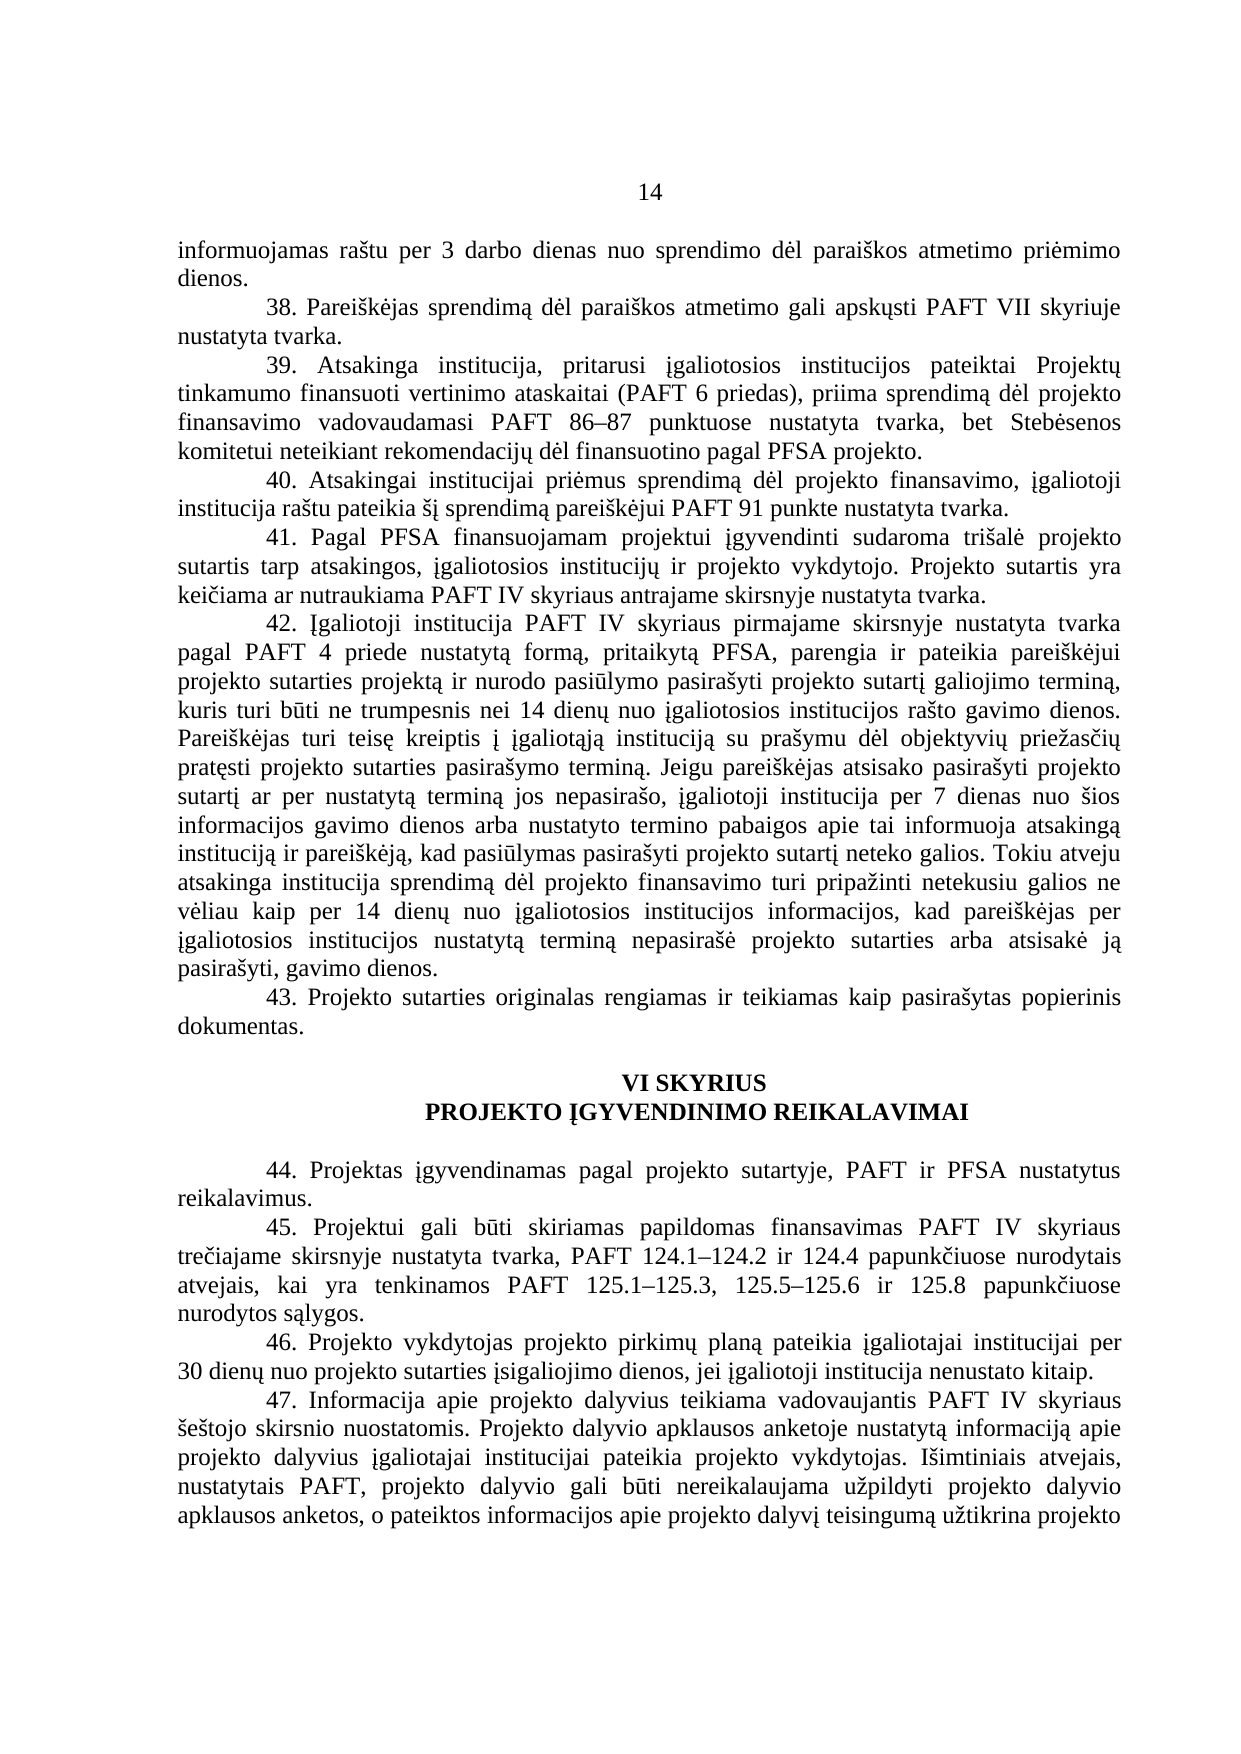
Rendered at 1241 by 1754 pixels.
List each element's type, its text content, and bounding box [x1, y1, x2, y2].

text informuojamas raštu per 3 darbo dienas nuo sprendimo dėl paraiškos atmetimo priėmimo dienos. [177, 235, 1122, 292]
text 42. Įgaliotoji institucija PAFT IV skyriaus pirmajame skirsnyje nustatyta tvarka pagal PAFT 4 priede nustatytą formą, pritaikytą PFSA, parengia ir pateikia pareiškėjui projekto sutarties projektą ir nurodo pasiūlymo pasirašyti projekto sutartį galiojimo terminą, kuris turi būti ne trumpesnis nei 14 dienų nuo įgaliotosios institucijos rašto gavimo dienos. Pareiškėjas turi teisę kreiptis į įgaliotąją instituciją su prašymu dėl objektyvių priežasčių pratęsti projekto sutarties pasirašymo terminą. Jeigu pareiškėjas atsisako pasirašyti projekto sutartį ar per nustatytą terminą jos nepasirašo, įgaliotoji institucija per 7 dienas nuo šios informacijos gavimo dienos arba nustatyto termino pabaigos apie tai informuoja atsakingą instituciją ir pareiškėją, kad pasiūlymas pasirašyti projekto sutartį neteko galios. Tokiu atveju atsakinga institucija sprendimą dėl projekto finansavimo turi pripažinti netekusiu galios ne vėliau kaip per 14 dienų nuo įgaliotosios institucijos informacijos, kad pareiškėjas per įgaliotosios institucijos nustatytą terminą nepasirašė projekto sutarties arba atsisakė ją pasirašyti, gavimo dienos. [177, 608, 1122, 982]
text 41. Pagal PFSA finansuojamam projektui įgyvendinti sudaroma trišalė projekto sutartis tarp atsakingos, įgaliotosios institucijų ir projekto vykdytojo. Projekto sutartis yra keičiama ar nutraukiama PAFT IV skyriaus antrajame skirsnyje nustatyta tvarka. [177, 522, 1122, 608]
text 45. Projektui gali būti skiriamas papildomas finansavimas PAFT IV skyriaus trečiajame skirsnyje nustatyta tvarka, PAFT 124.1–124.2 ir 124.4 papunkčiuose nurodytais atvejais, kai yra tenkinamos PAFT 125.1–125.3, 125.5–125.6 ir 125.8 papunkčiuose nurodytos sąlygos. [177, 1212, 1122, 1327]
text VI SKYRIUS [177, 1068, 1122, 1097]
text 39. Atsakinga institucija, pritarusi įgaliotosios institucijos pateiktai Projektų tinkamumo finansuoti vertinimo ataskaitai (PAFT 6 priedas), priima sprendimą dėl projekto finansavimo vadovaudamasi PAFT 86–87 punktuose nustatyta tvarka, bet Stebėsenos komitetui neteikiant rekomendacijų dėl finansuotino pagal PFSA projekto. [177, 350, 1122, 465]
text 47. Informacija apie projekto dalyvius teikiama vadovaujantis PAFT IV skyriaus šeštojo skirsnio nuostatomis. Projekto dalyvio apklausos anketoje nustatytą informaciją apie projekto dalyvius įgaliotajai institucijai pateikia projekto vykdytojas. Išimtiniais atvejais, nustatytais PAFT, projekto dalyvio gali būti nereikalaujama užpildyti projekto dalyvio apklausos anketos, o pateiktos informacijos apie projekto dalyvį teisingumą užtikrina projekto [177, 1385, 1122, 1528]
text PROJEKTO ĮGYVENDINIMO REIKALAVIMAI [177, 1097, 1122, 1126]
text 43. Projekto sutarties originalas rengiamas ir teikiamas kaip pasirašytas popierinis dokumentas. [177, 982, 1122, 1040]
text 44. Projektas įgyvendinamas pagal projekto sutartyje, PAFT ir PFSA nustatytus reikalavimus. [177, 1155, 1122, 1212]
text 46. Projekto vykdytojas projekto pirkimų planą pateikia įgaliotajai institucijai per 30 dienų nuo projekto sutarties įsigaliojimo dienos, jei įgaliotoji institucija nenustato kitaip. [177, 1327, 1122, 1385]
text 38. Pareiškėjas sprendimą dėl paraiškos atmetimo gali apskųsti PAFT VII skyriuje nustatyta tvarka. [177, 292, 1122, 350]
text 40. Atsakingai institucijai priėmus sprendimą dėl projekto finansavimo, įgaliotoji institucija raštu pateikia šį sprendimą pareiškėjui PAFT 91 punkte nustatyta tvarka. [177, 465, 1122, 522]
